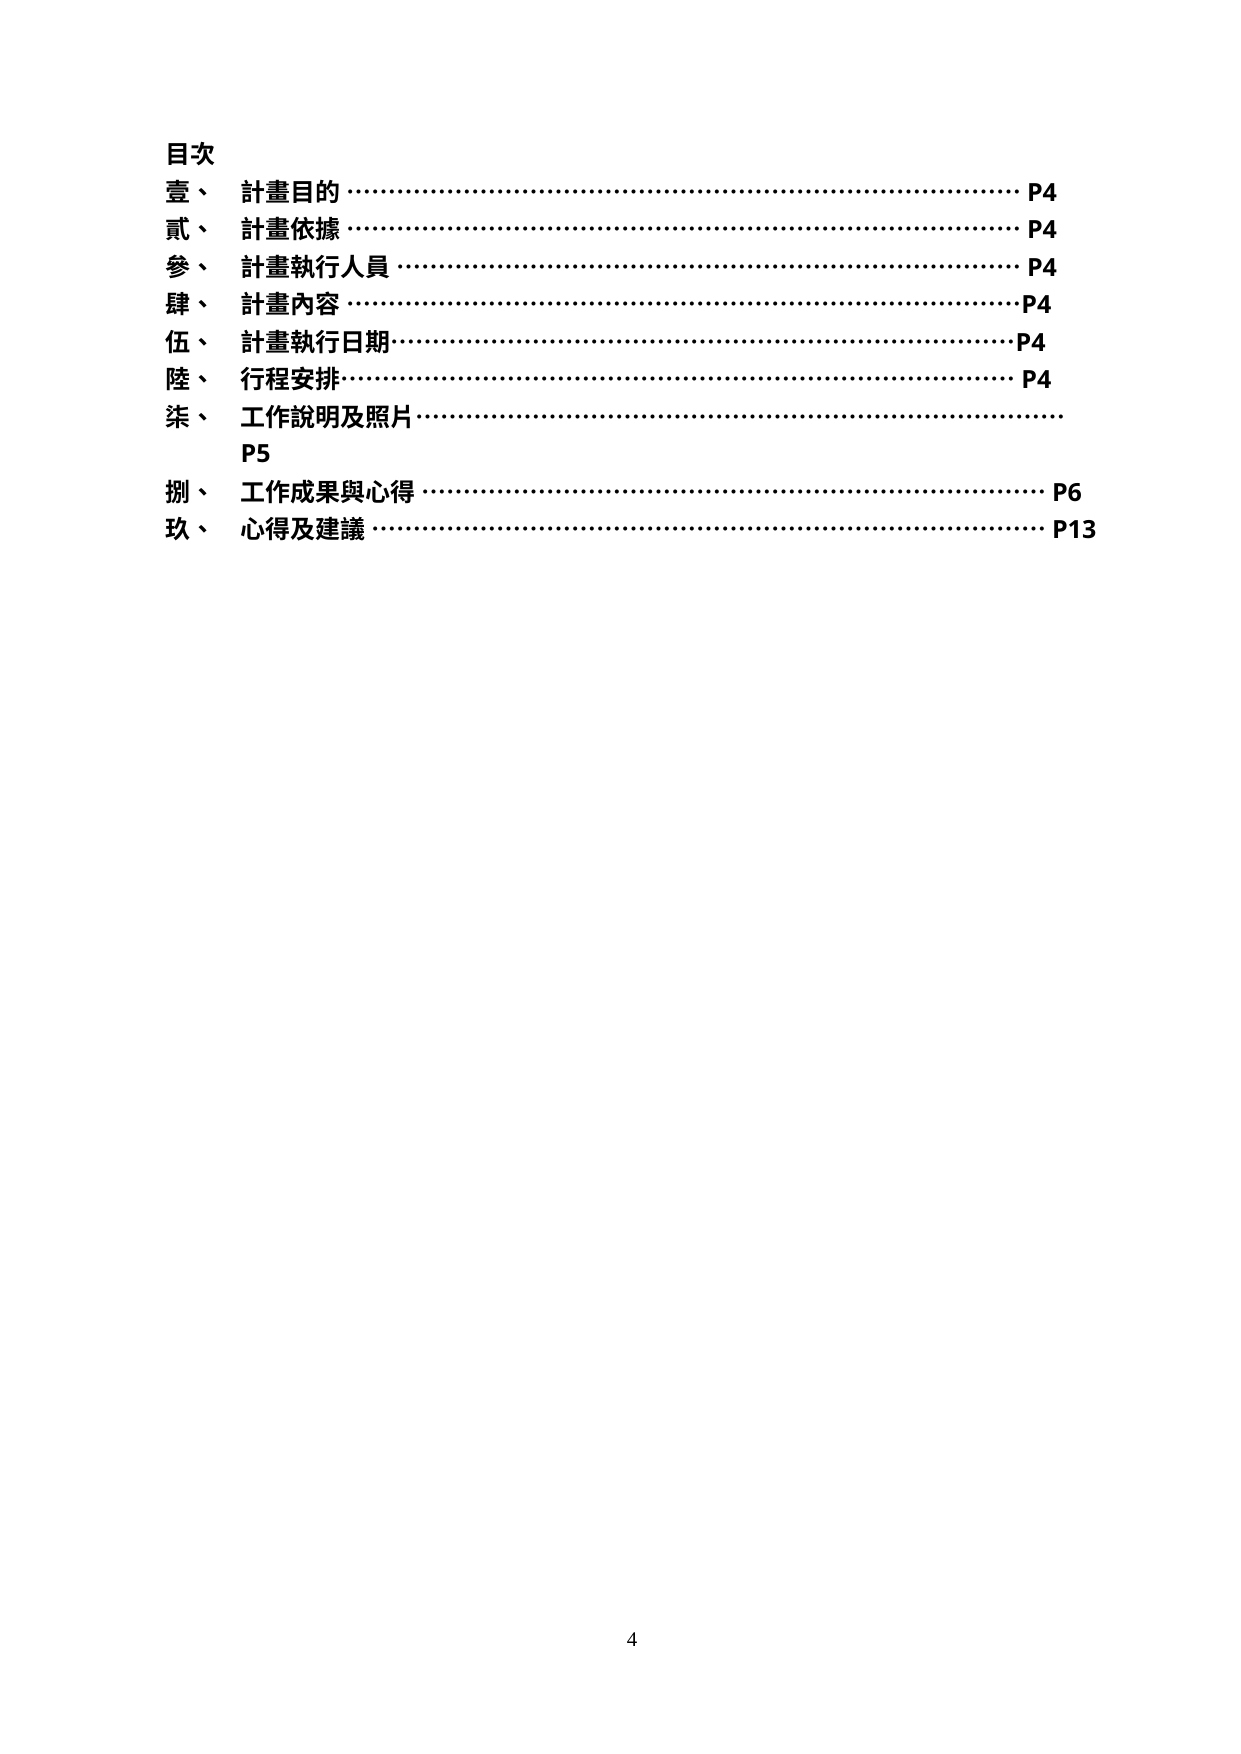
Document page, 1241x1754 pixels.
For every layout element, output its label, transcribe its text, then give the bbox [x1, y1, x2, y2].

list 計畫依據 ……………………………………………………………………… P4 [165, 203, 1098, 240]
list 心得及建議 ……………………………………………………………………… P13 [165, 503, 1098, 540]
list 計畫執行人員 ………………………………………………………………… P4 [165, 240, 1098, 278]
list 工作說明及照片…………………………………………………………………… P5 [165, 390, 1098, 465]
list 計畫內容 ………………………………………………………………………P4 [165, 278, 1098, 315]
list 計畫執行日期…………………………………………………………………P4 [165, 315, 1098, 353]
text 目次 [165, 128, 1098, 165]
list 行程安排……………………………………………………………………… P4 [165, 353, 1098, 390]
list 工作成果與心得 ………………………………………………………………… P6 [165, 465, 1098, 503]
list 計畫目的 ……………………………………………………………………… P4 [165, 165, 1098, 203]
